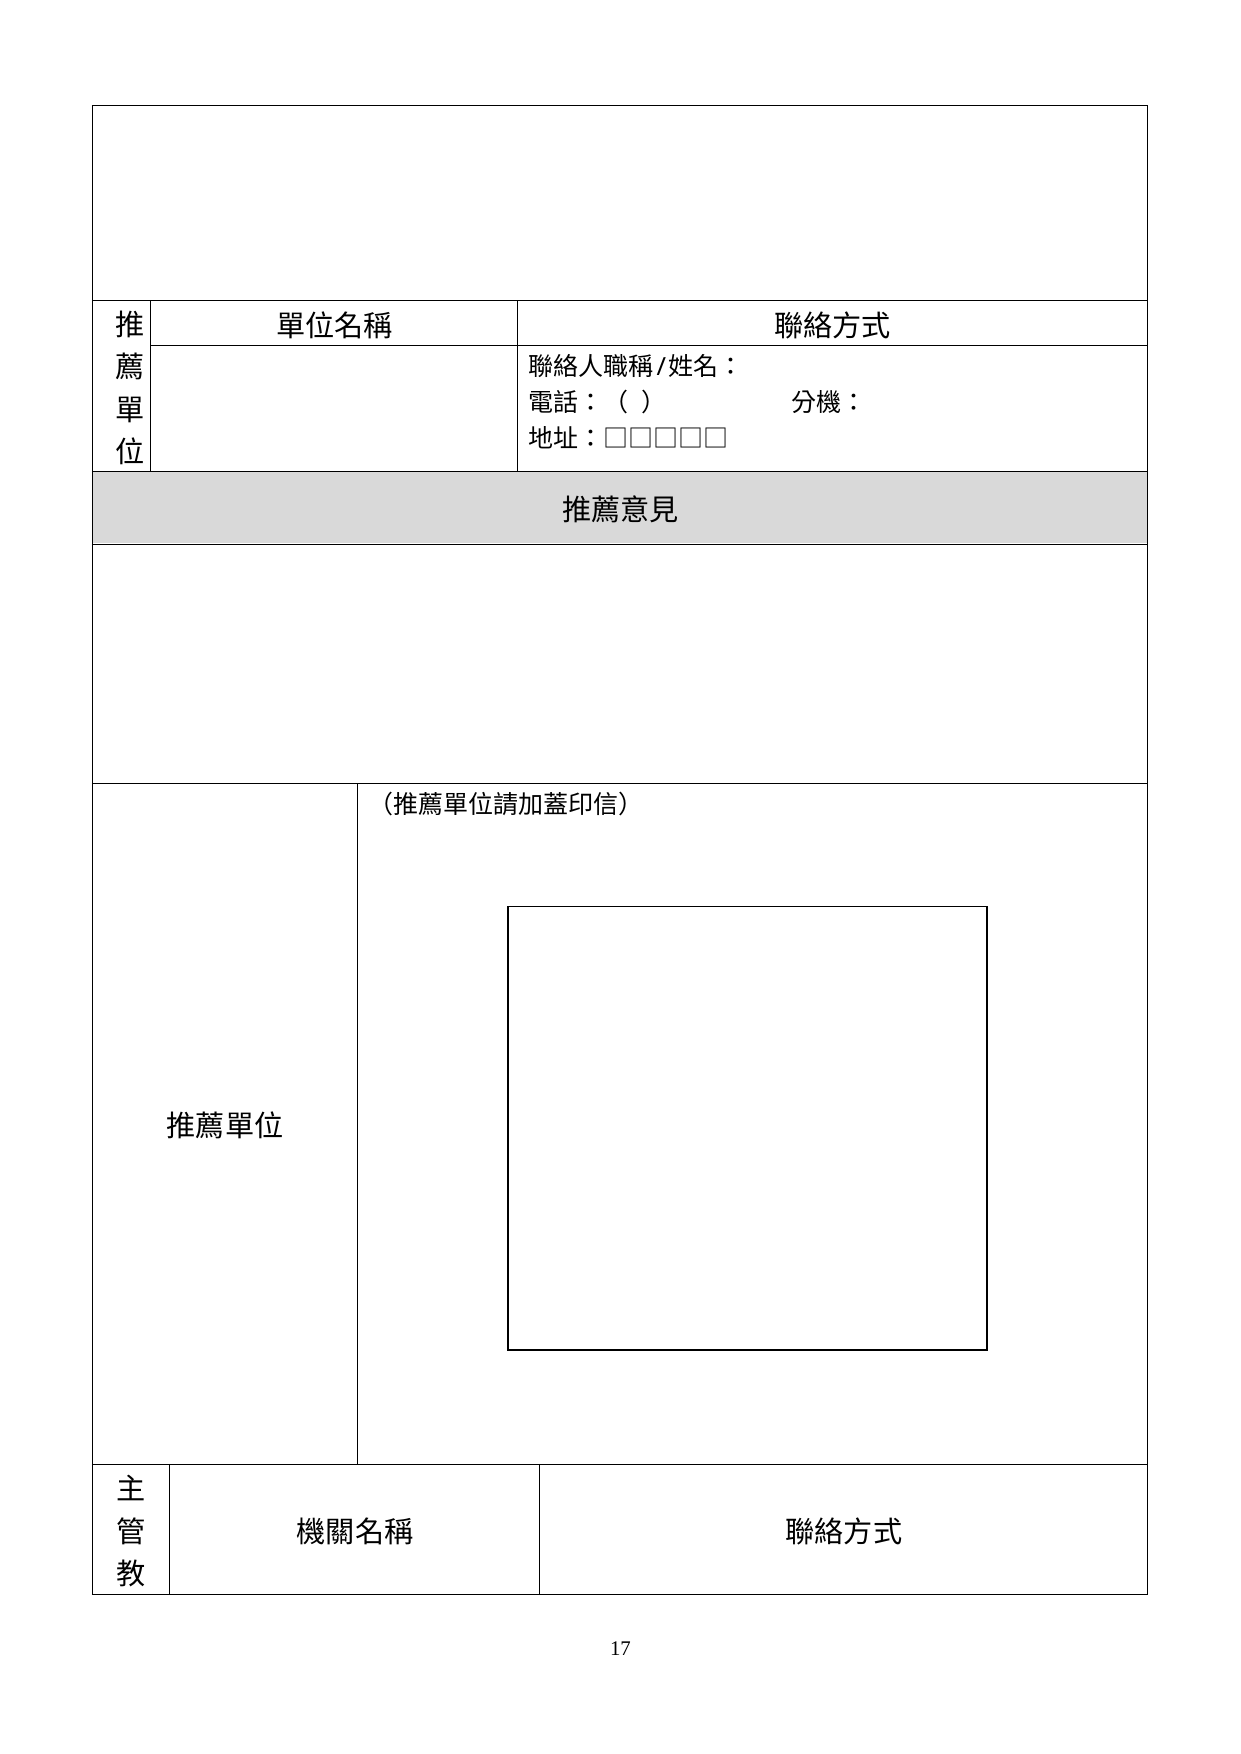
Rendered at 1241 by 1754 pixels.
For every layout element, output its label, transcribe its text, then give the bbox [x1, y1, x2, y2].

table_cell 推薦單位 [93, 784, 357, 1464]
table_cell [151, 346, 517, 471]
table_cell 單位名稱 [151, 301, 517, 345]
table_cell [93, 106, 1147, 300]
table_cell 機關名稱 [170, 1465, 539, 1593]
table_cell [93, 545, 1147, 783]
table_cell 推薦意見 [93, 472, 1147, 543]
table_cell 聯絡人職稱/姓名： 電話：（ ） 分機： 地址：□□□□□ [518, 346, 1147, 471]
table_cell 主管教 [93, 1465, 169, 1593]
table_cell 推薦單位 [93, 301, 150, 471]
table_cell 聯絡方式 [540, 1465, 1147, 1593]
table_cell 聯絡方式 [518, 301, 1147, 345]
table_cell （推薦單位請加蓋印信） [358, 784, 1147, 1464]
